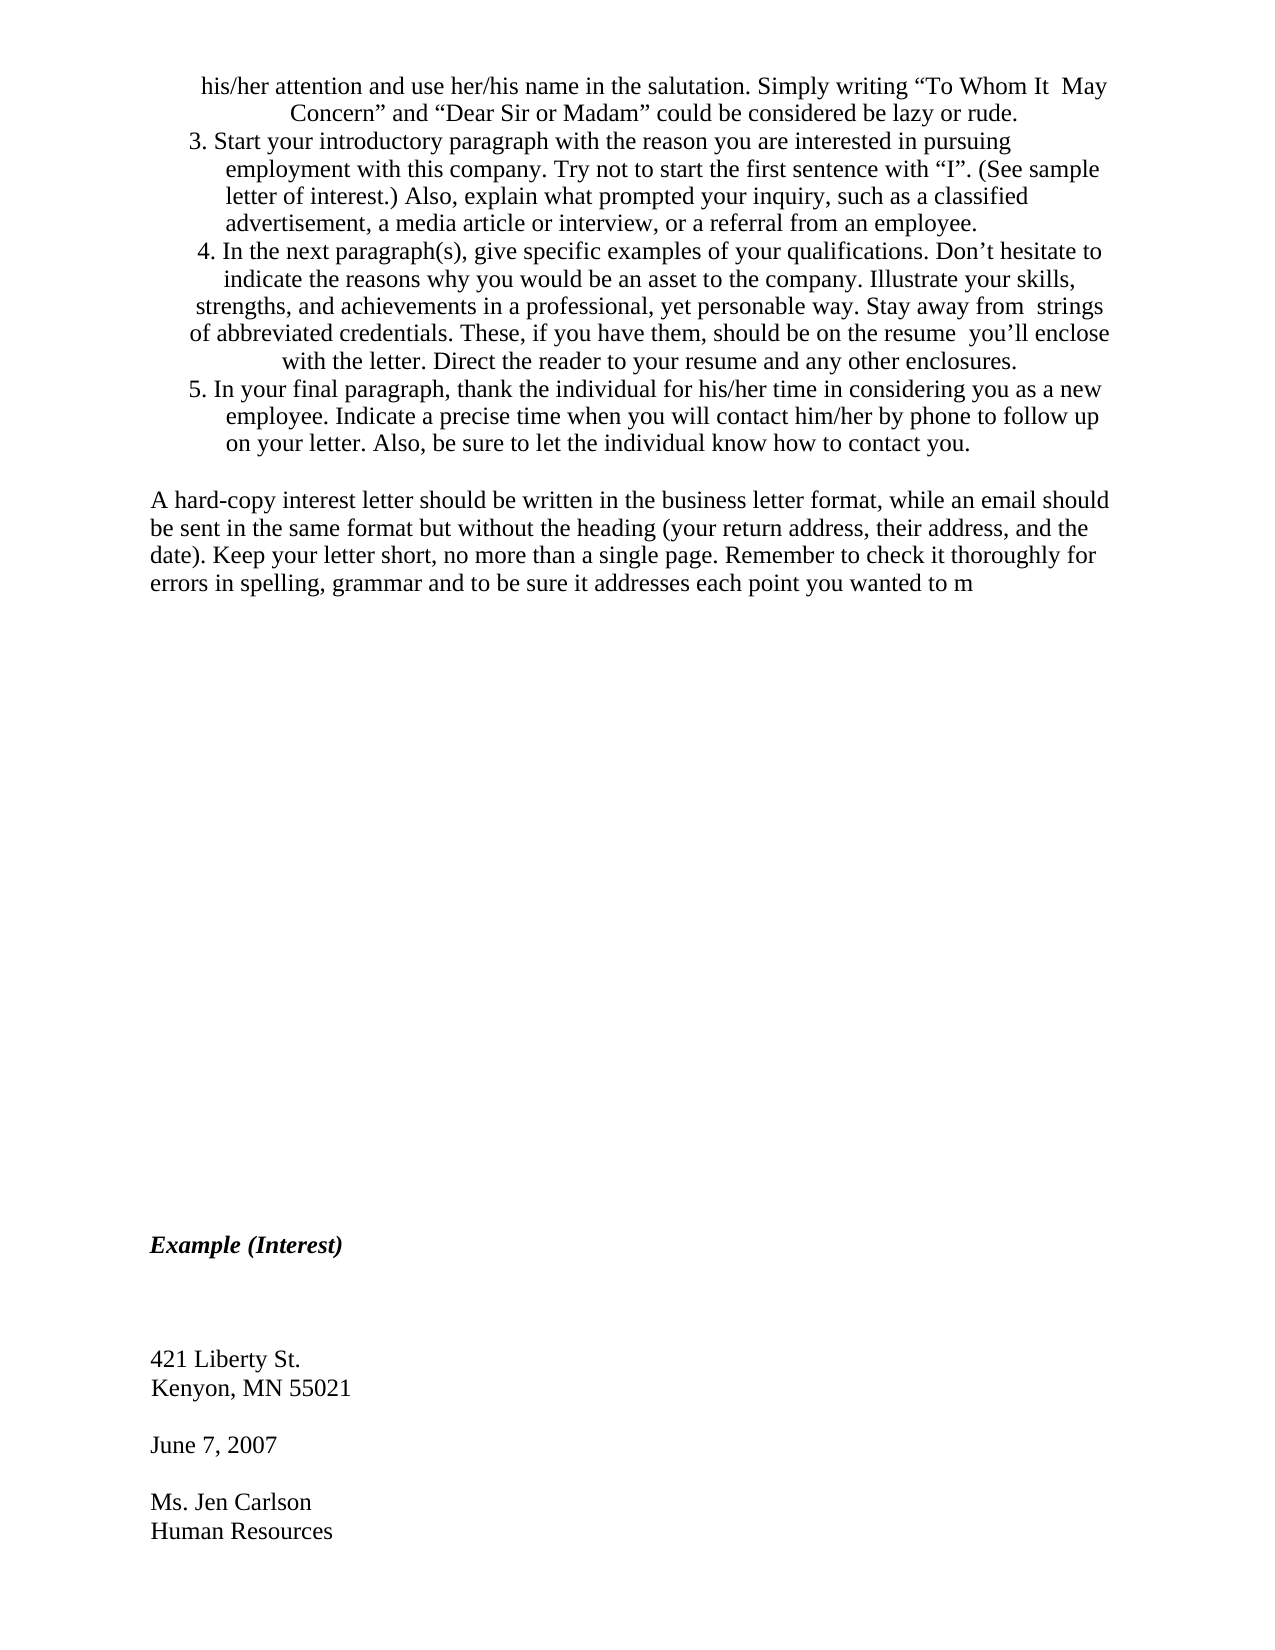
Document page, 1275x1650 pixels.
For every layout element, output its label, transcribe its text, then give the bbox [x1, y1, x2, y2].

text 4. In the next paragraph(s), give specific examples of your qualifications. Don’t hesitate to indicate the reasons why you would be an asset to the company. Illustrate your skills, strengths, and achievements in a professional, yet personable way. Stay away from strings of abbreviated credentials. These, if you have them, should be on the resume you’ll enclose with the letter. Direct the reader to your resume and any other enclosures. [188, 238, 1111, 375]
text Kenyon, MN 55021 [151, 1373, 1132, 1402]
text his/her attention and use her/his name in the salutation. Simply writing “To Whom It May Concern” and “Dear Sir or Madam” could be considered be lazy or rude. [188, 72, 1120, 127]
text June 7, 2007 [150, 1430, 1132, 1459]
text Example (Interest) [149, 1230, 1132, 1259]
text 5. In your final paragraph, thank the individual for his/her time in considering you as a new employee. Indicate a precise time when you will contact him/her by phone to follow up on your letter. Also, be sure to let the individual know how to contact you. [188, 375, 1120, 457]
text 3. Start your introductory paragraph with the reason you are interested in pursuing employment with this company. Try not to start the first sentence with “I”. (See sample letter of interest.) Also, explain what prompted your inquiry, such as a classified advertisement, a media article or interview, or a referral from an employee. [188, 128, 1106, 237]
text Ms. Jen Carlson [150, 1487, 1132, 1516]
text 421 Liberty St. [150, 1344, 1132, 1373]
text A hard-copy interest letter should be written in the business letter format, while an email should be sent in the same format but without the heading (your return address, their address, and the date). Keep your letter short, no more than a single page. Remember to check it thoroughly for errors in spelling, grammar and to be sure it addresses each point you wanted to m [150, 487, 1116, 597]
text Human Resources [150, 1516, 1132, 1545]
